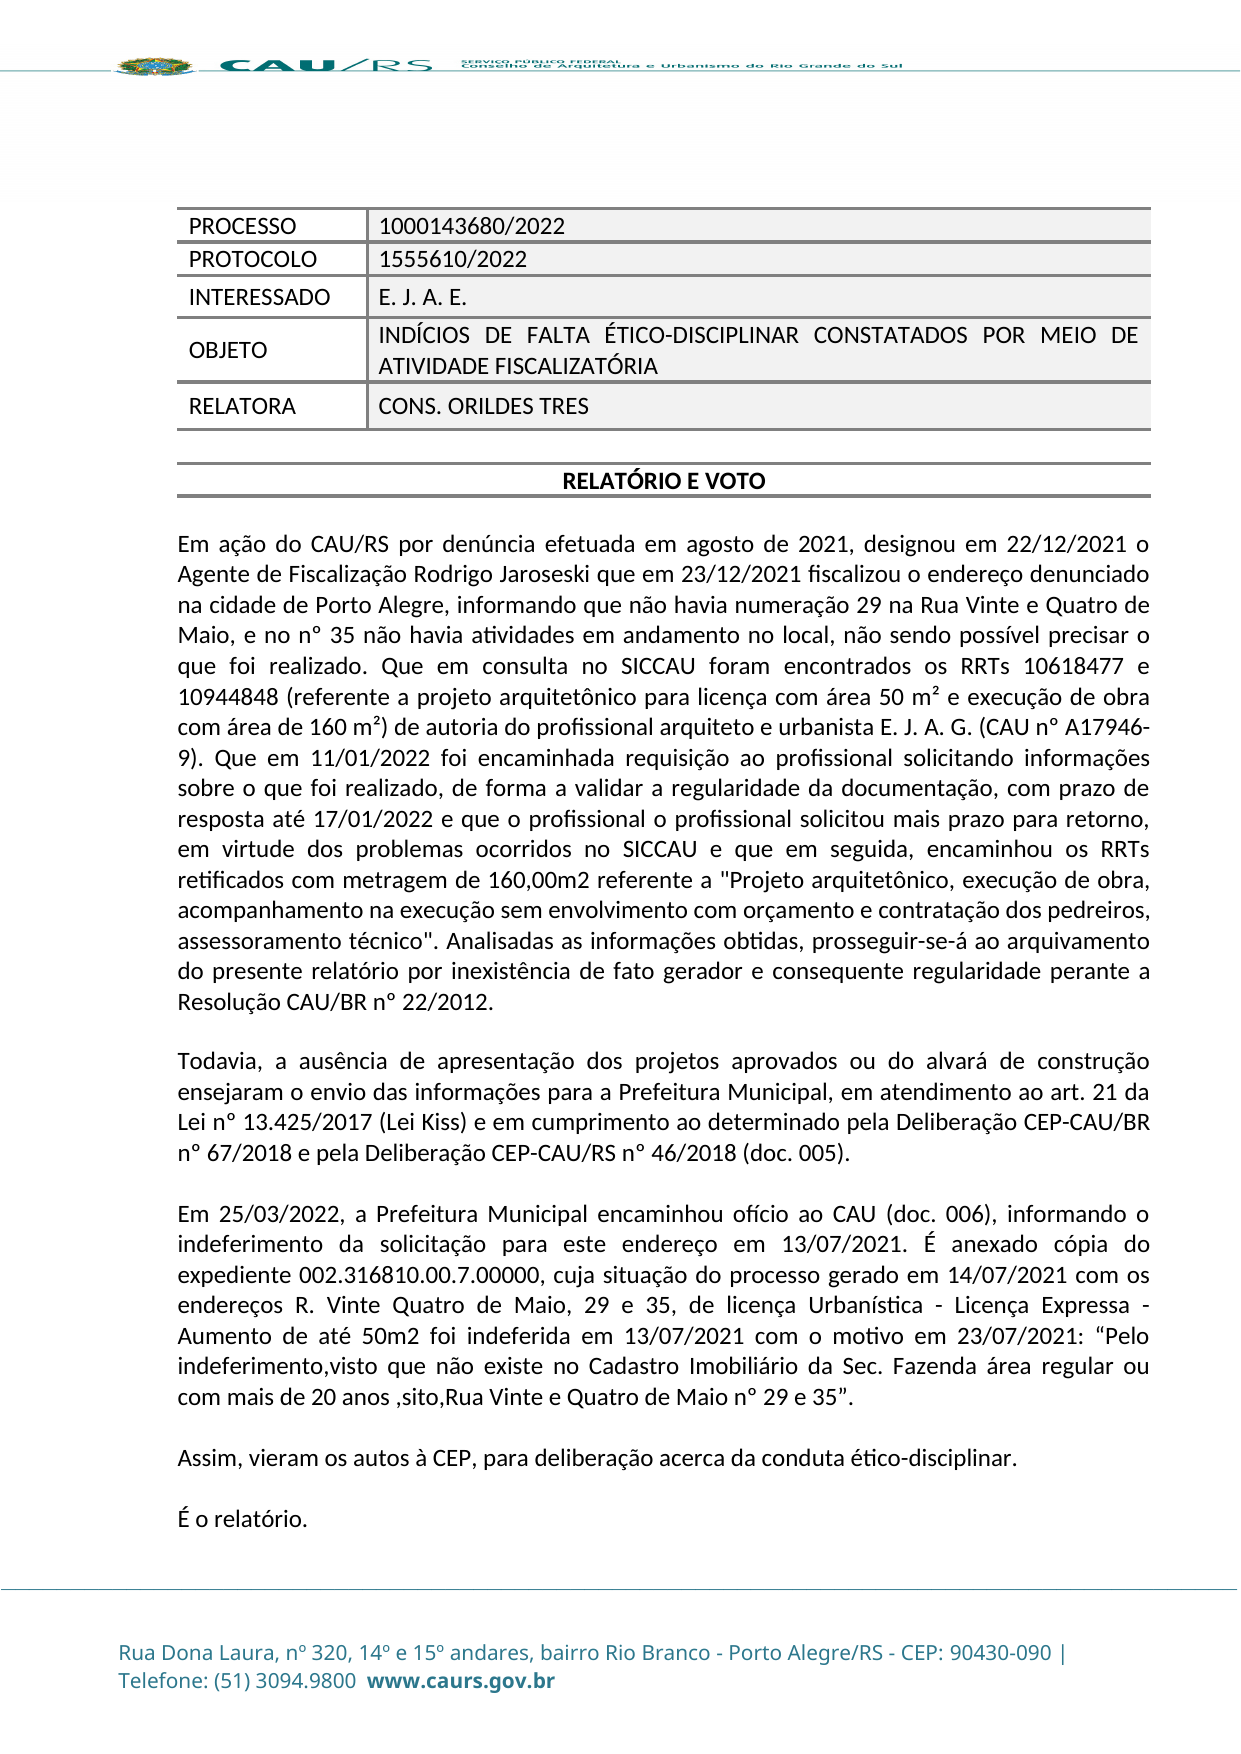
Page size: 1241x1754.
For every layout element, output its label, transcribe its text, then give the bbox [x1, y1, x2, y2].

table_cell 1555610/2022 [369, 244, 1151, 274]
table_header PROCESSO [177, 210, 366, 240]
table_cell OBJETO [177, 319, 366, 380]
table_header RELATÓRIO E VOTO [177, 465, 1151, 494]
text Assim, vieram os autos à CEP, para deliberação acerca da conduta ético-disciplinar. [177, 1442, 1152, 1472]
text Em 25/03/2022, a Prefeitura Municipal encaminhou ofício ao CAU (doc. 006), informando o indeferimento da solicitação para este endereço em 13/07/2021. É anexado cópia do expediente 002.316810.00.7.00000, cuja situação do processo gerado em 14/07/2021 com os endereços R. Vinte Quatro de Maio, 29 e 35, de licença Urbanística - Licença Expressa - Aumento de até 50m2 foi indeferida em 13/07/2021 com o motivo em 23/07/2021: “Pelo indeferimento,visto que não existe no Cadastro Imobiliário da Sec. Fazenda área regular ou com mais de 20 anos ,sito,Rua Vinte e Quatro de Maio nº 29 e 35”. [177, 1198, 1152, 1411]
table_cell CONS. ORILDES TRES [369, 384, 1151, 428]
text Todavia, a ausência de apresentação dos projetos aprovados ou do alvará de construção ensejaram o envio das informações para a Prefeitura Municipal, em atendimento ao art. 21 da Lei nº 13.425/2017 (Lei Kiss) e em cumprimento ao determinado pela Deliberação CEP-CAU/BR nº 67/2018 e pela Deliberação CEP-CAU/RS nº 46/2018 (doc. 005). [177, 1045, 1152, 1167]
table_cell PROTOCOLO [177, 244, 366, 274]
text Em ação do CAU/RS por denúncia efetuada em agosto de 2021, designou em 22/12/2021 o Agente de Fiscalização Rodrigo Jaroseski que em 23/12/2021 fiscalizou o endereço denunciado na cidade de Porto Alegre, informando que não havia numeração 29 na Rua Vinte e Quatro de Maio, e no nº 35 não havia atividades em andamento no local, não sendo possível precisar o que foi realizado. Que em consulta no SICCAU foram encontrados os RRTs 10618477 e 10944848 (referente a projeto arquitetônico para licença com área 50 m² e execução de obra com área de 160 m²) de autoria do profissional arquiteto e urbanista E. J. A. G. (CAU nº A17946-9). Que em 11/01/2022 foi encaminhada requisição ao profissional solicitando informações sobre o que foi realizado, de forma a validar a regularidade da documentação, com prazo de resposta até 17/01/2022 e que o profissional o profissional solicitou mais prazo para retorno, em virtude dos problemas ocorridos no SICCAU e que em seguida, encaminhou os RRTs retificados com metragem de 160,00m2 referente a "Projeto arquitetônico, execução de obra, acompanhamento na execução sem envolvimento com orçamento e contratação dos pedreiros, assessoramento técnico". Analisadas as informações obtidas, prosseguir-se-á ao arquivamento do presente relatório por inexistência de fato gerador e consequente regularidade perante a Resolução CAU/BR nº 22/2012. [177, 528, 1152, 1016]
text É o relatório. [177, 1503, 1152, 1533]
table_cell INDÍCIOS DE FALTA ÉTICO-DISCIPLINAR CONSTATADOS POR MEIO DE ATIVIDADE FISCALIZATÓRIA [369, 319, 1151, 380]
table_cell E. J. A. E. [369, 277, 1151, 316]
table_cell RELATORA [177, 384, 366, 428]
table_cell INTERESSADO [177, 277, 366, 316]
table_header 1000143680/2022 [369, 210, 1151, 240]
